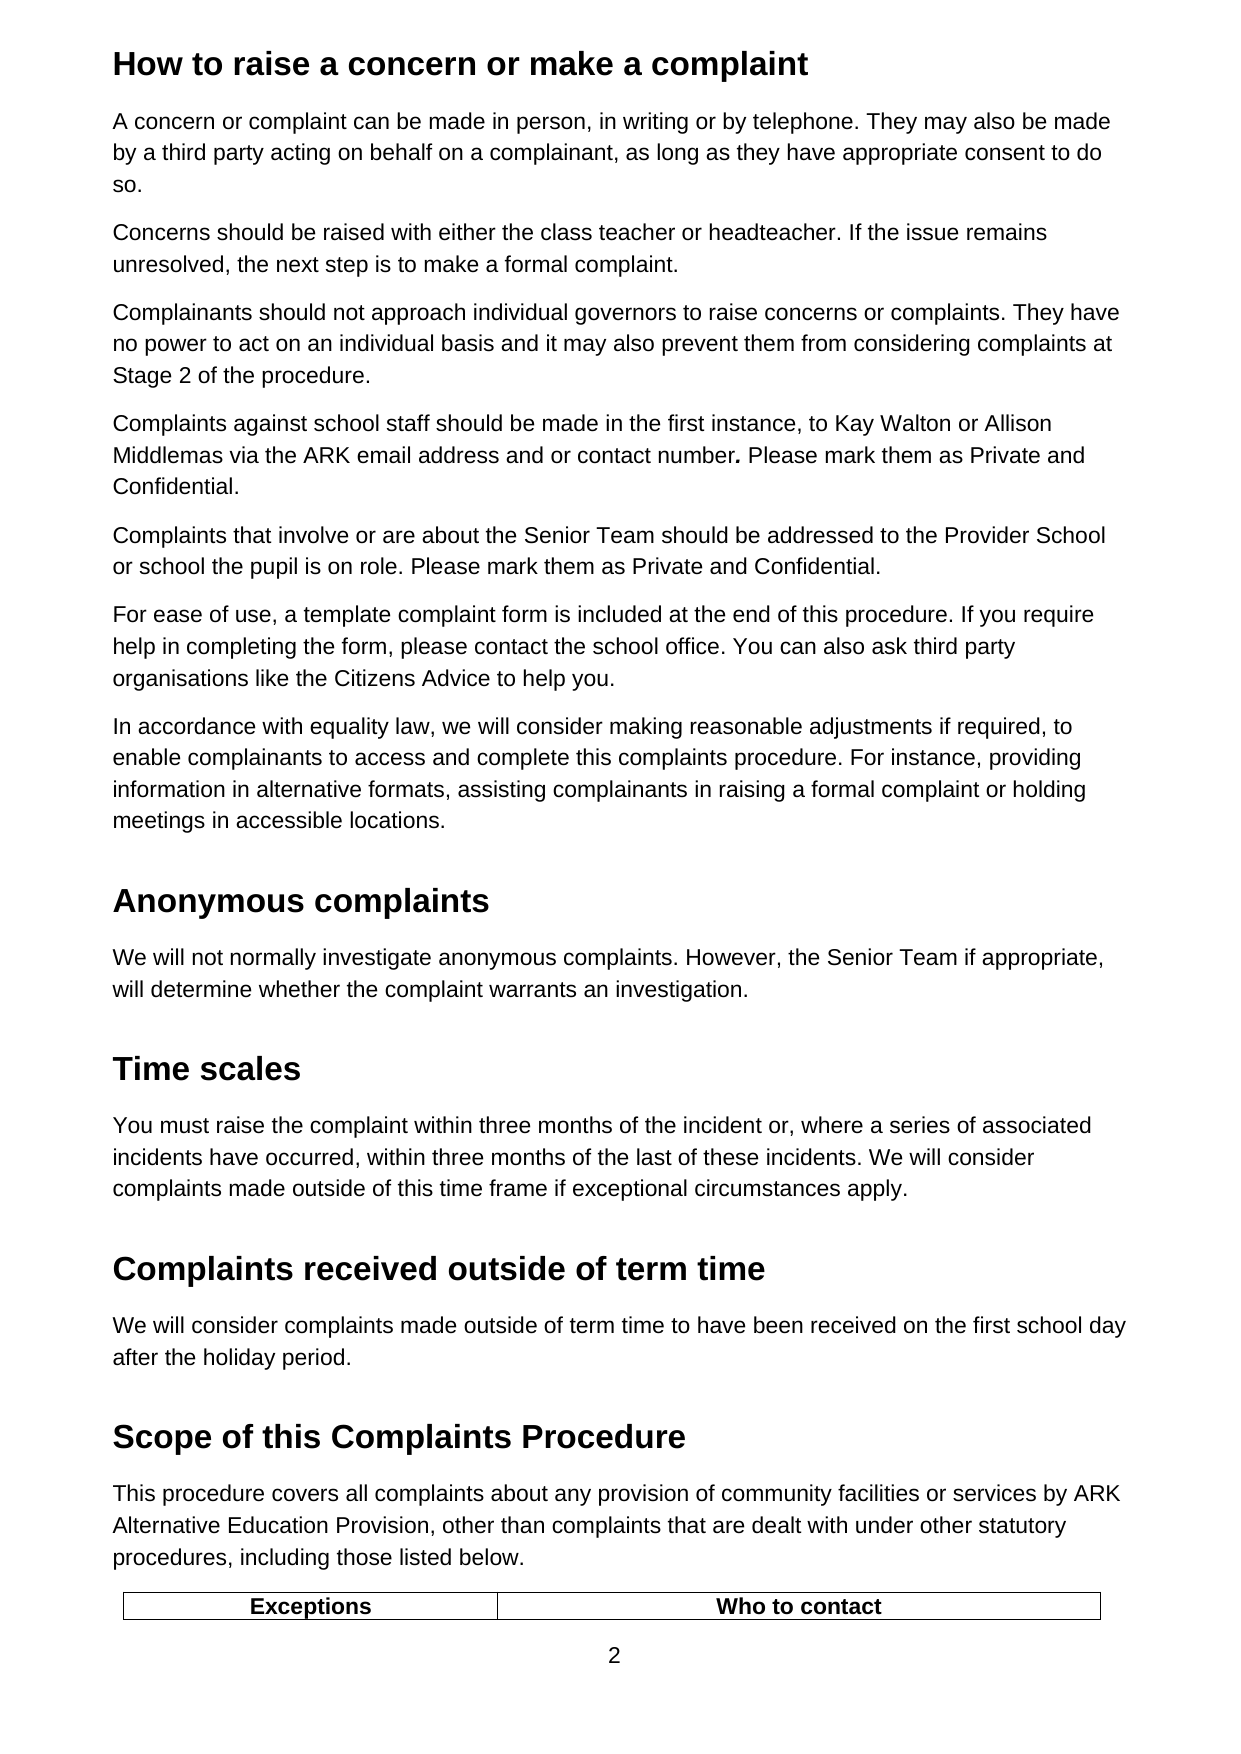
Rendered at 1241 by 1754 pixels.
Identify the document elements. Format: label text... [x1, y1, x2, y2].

subtitle Anonymous complaints [112, 881, 1128, 919]
text Complainants should not approach individual governors to raise concerns or complaints. They have no power to act on an individual basis and it may also prevent them from considering complaints at Stage 2 of the procedure. [112, 299, 1128, 388]
text A concern or complaint can be made in person, in writing or by telephone. They may also be made by a third party acting on behalf on a complainant, as long as they have appropriate consent to do so. [112, 108, 1128, 197]
text Concerns should be raised with either the class teacher or headteacher. If the issue remains unresolved, the next step is to make a formal complaint. [112, 219, 1128, 277]
subtitle Complaints received outside of term time [112, 1249, 1128, 1287]
subtitle Time scales [112, 1049, 1128, 1087]
table_header Exceptions [124, 1593, 497, 1619]
table_header Who to contact [498, 1593, 1100, 1619]
subtitle Scope of this Complaints Procedure [112, 1417, 1128, 1455]
text This procedure covers all complaints about any provision of community facilities or services by ARK Alternative Education Provision, other than complaints that are dealt with under other statutory procedures, including those listed below. [112, 1480, 1128, 1570]
text For ease of use, a template complaint form is included at the end of this procedure. If you require help in completing the form, please contact the school office. You can also ask third party organisations like the Citizens Advice to help you. [112, 601, 1128, 691]
text We will consider complaints made outside of term time to have been received on the first school day after the holiday period. [112, 1312, 1128, 1370]
text In accordance with equality law, we will consider making reasonable adjustments if required, to enable complainants to access and complete this complaints procedure. For instance, providing information in alternative formats, assisting complainants in raising a formal complaint or holding meetings in accessible locations. [112, 713, 1128, 834]
subtitle How to raise a concern or make a complaint [112, 44, 1128, 83]
text Complaints against school staff should be made in the first instance, to Kay Walton or Allison Middlemas via the ARK email address and or contact number. Please mark them as Private and Confidential. [112, 410, 1128, 500]
text We will not normally investigate anonymous complaints. However, the Senior Team if appropriate, will determine whether the complaint warrants an investigation. [112, 944, 1128, 1002]
text Complaints that involve or are about the Senior Team should be addressed to the Provider School or school the pupil is on role. Please mark them as Private and Confidential. [112, 522, 1128, 579]
text You must raise the complaint within three months of the incident or, where a series of associated incidents have occurred, within three months of the last of these incidents. We will consider complaints made outside of this time frame if exceptional circumstances apply. [112, 1112, 1128, 1202]
